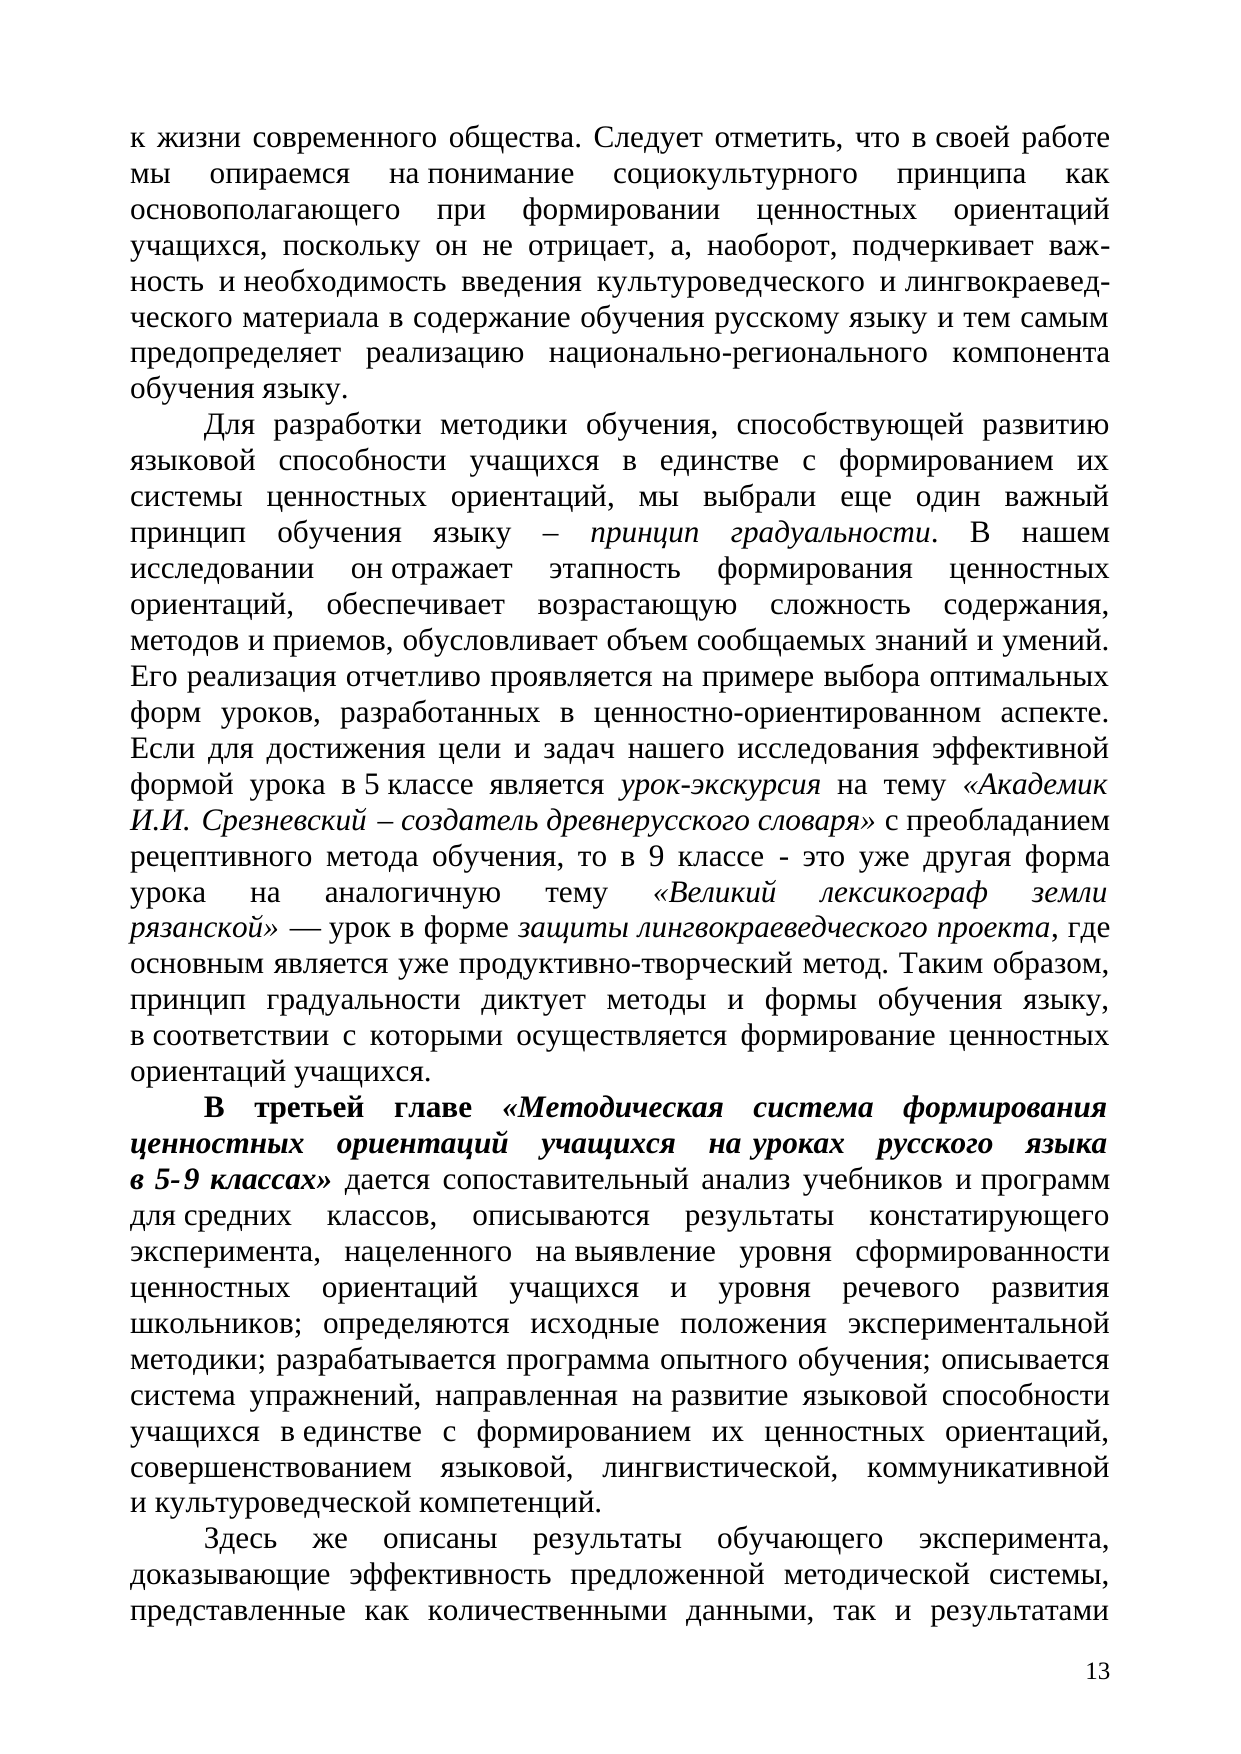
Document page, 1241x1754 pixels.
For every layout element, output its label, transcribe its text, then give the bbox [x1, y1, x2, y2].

text Для разработки методики обучения, способствующей развитию языковой способности учащихся в единстве с формированием их системы ценностных ориентаций, мы выбрали еще один важный принцип обучения языку – принцип градуальности. В нашем исследовании он отражает этапность формирования ценностных ориентаций, обеспечивает возрастающую сложность содержания, методов и приемов, обусловливает объем сообщаемых знаний и умений. Его реализация отчетливо проявляется на примере выбора оптимальных форм уроков, разработанных в ценностно-ориентированном аспекте. Если для достижения цели и задач нашего исследования эффективной формой урока в 5 классе является урок-экскурсия на тему «Академик И.И. Срез­невский – создатель древнерусского словаря» с преобладанием ре­цептивного метода обучения, то в 9 классе ‑ это уже другая форма урока на аналогичную тему «Великий лексикограф земли рязанской» — урок в форме защиты лингвокраеведческого проекта, где основным является уже продуктивно-творческий метод. Таким образом, принцип градуальности диктует методы и формы обучения языку, в соответствии с которыми осуществляется формирование ценностных ориентаций учащихся. [130, 406, 1110, 1088]
text В третьей главе «Методическая система формирования ценностных ориентаций учащихся на уроках русского языка в 5‑9 классах» дается сопоставительный анализ учебников и программ для средних классов, описываются результаты констатирующего эксперимента, нацеленного на выявление уровня сформированности ценностных ориентаций учащихся и уровня речевого развития школьников; определяются исходные положения экспериментальной методики; разрабатывается программа опытного обучения; описывается система упражнений, направленная на развитие языковой способности учащихся в единстве с формированием их ценностных ориентаций, совершенствованием языковой, лингвистической, коммуникативной и культуроведческой компетенций. [130, 1088, 1110, 1520]
text Здесь же описаны результаты обучающего эксперимента, доказывающие эффективность предложенной методической системы, представленные как количественными данными, так и результатами [130, 1520, 1110, 1627]
text к жизни современного общества. Следует отметить, что в своей работе мы опираемся на понимание социокультурного принципа как основополагающего при формировании ценностных ориентаций учащихся, поскольку он не отрицает, а, наоборот, подчеркивает важ­ность и необходимость введения культуроведческого и лингвокраевед­ческого материала в содержание обучения русскому языку и тем самым предопределяет реализацию национально‑регионального компонента обучения языку. [130, 118, 1110, 406]
